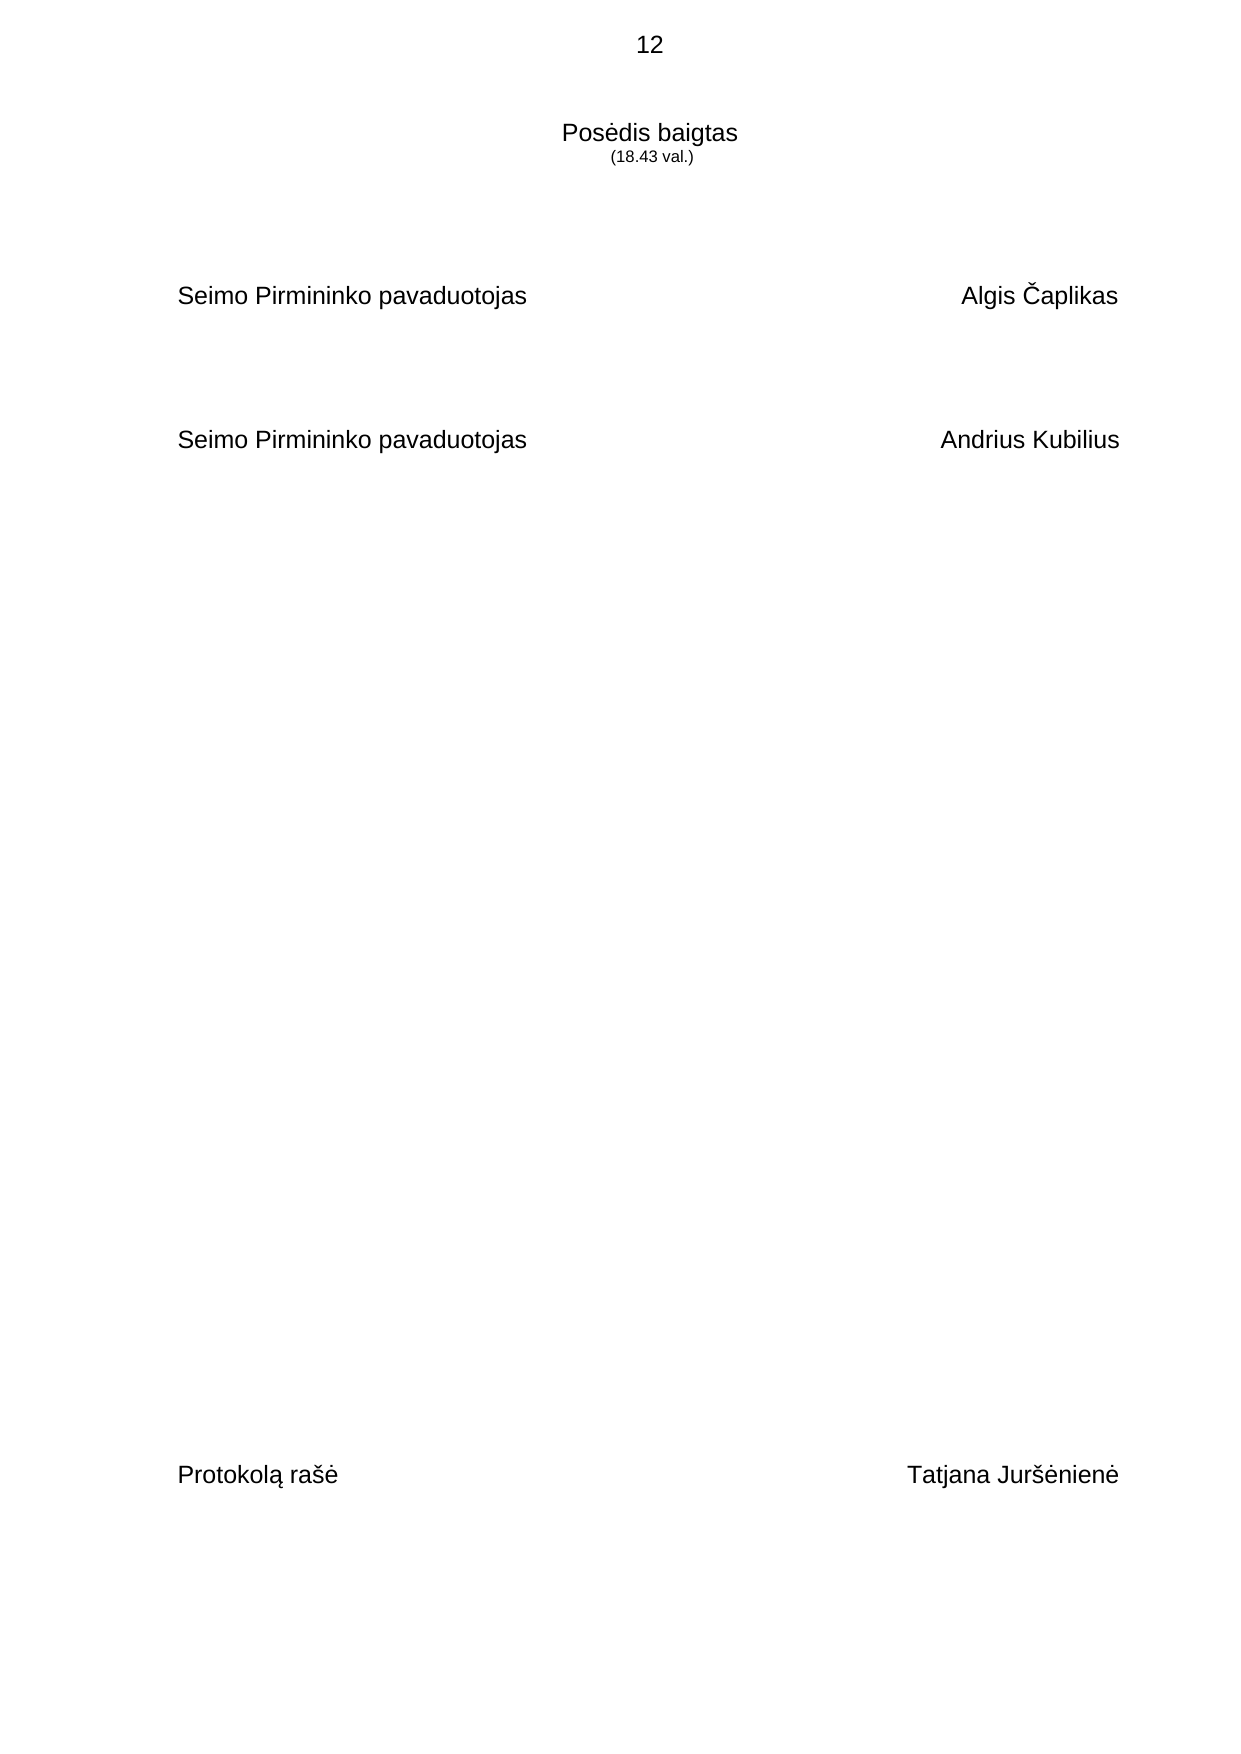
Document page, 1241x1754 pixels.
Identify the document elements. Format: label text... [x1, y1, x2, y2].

text Seimo Pirmininko pavaduotojas Algis Čaplikas [177, 281, 1122, 310]
text Seimo Pirmininko pavaduotojas Andrius Kubilius [177, 425, 1122, 453]
text (18.43 val.) [177, 147, 1122, 166]
text Posėdis baigtas [177, 118, 1122, 147]
text Protokolą rašė Tatjana Juršėnienė [177, 1460, 1122, 1488]
